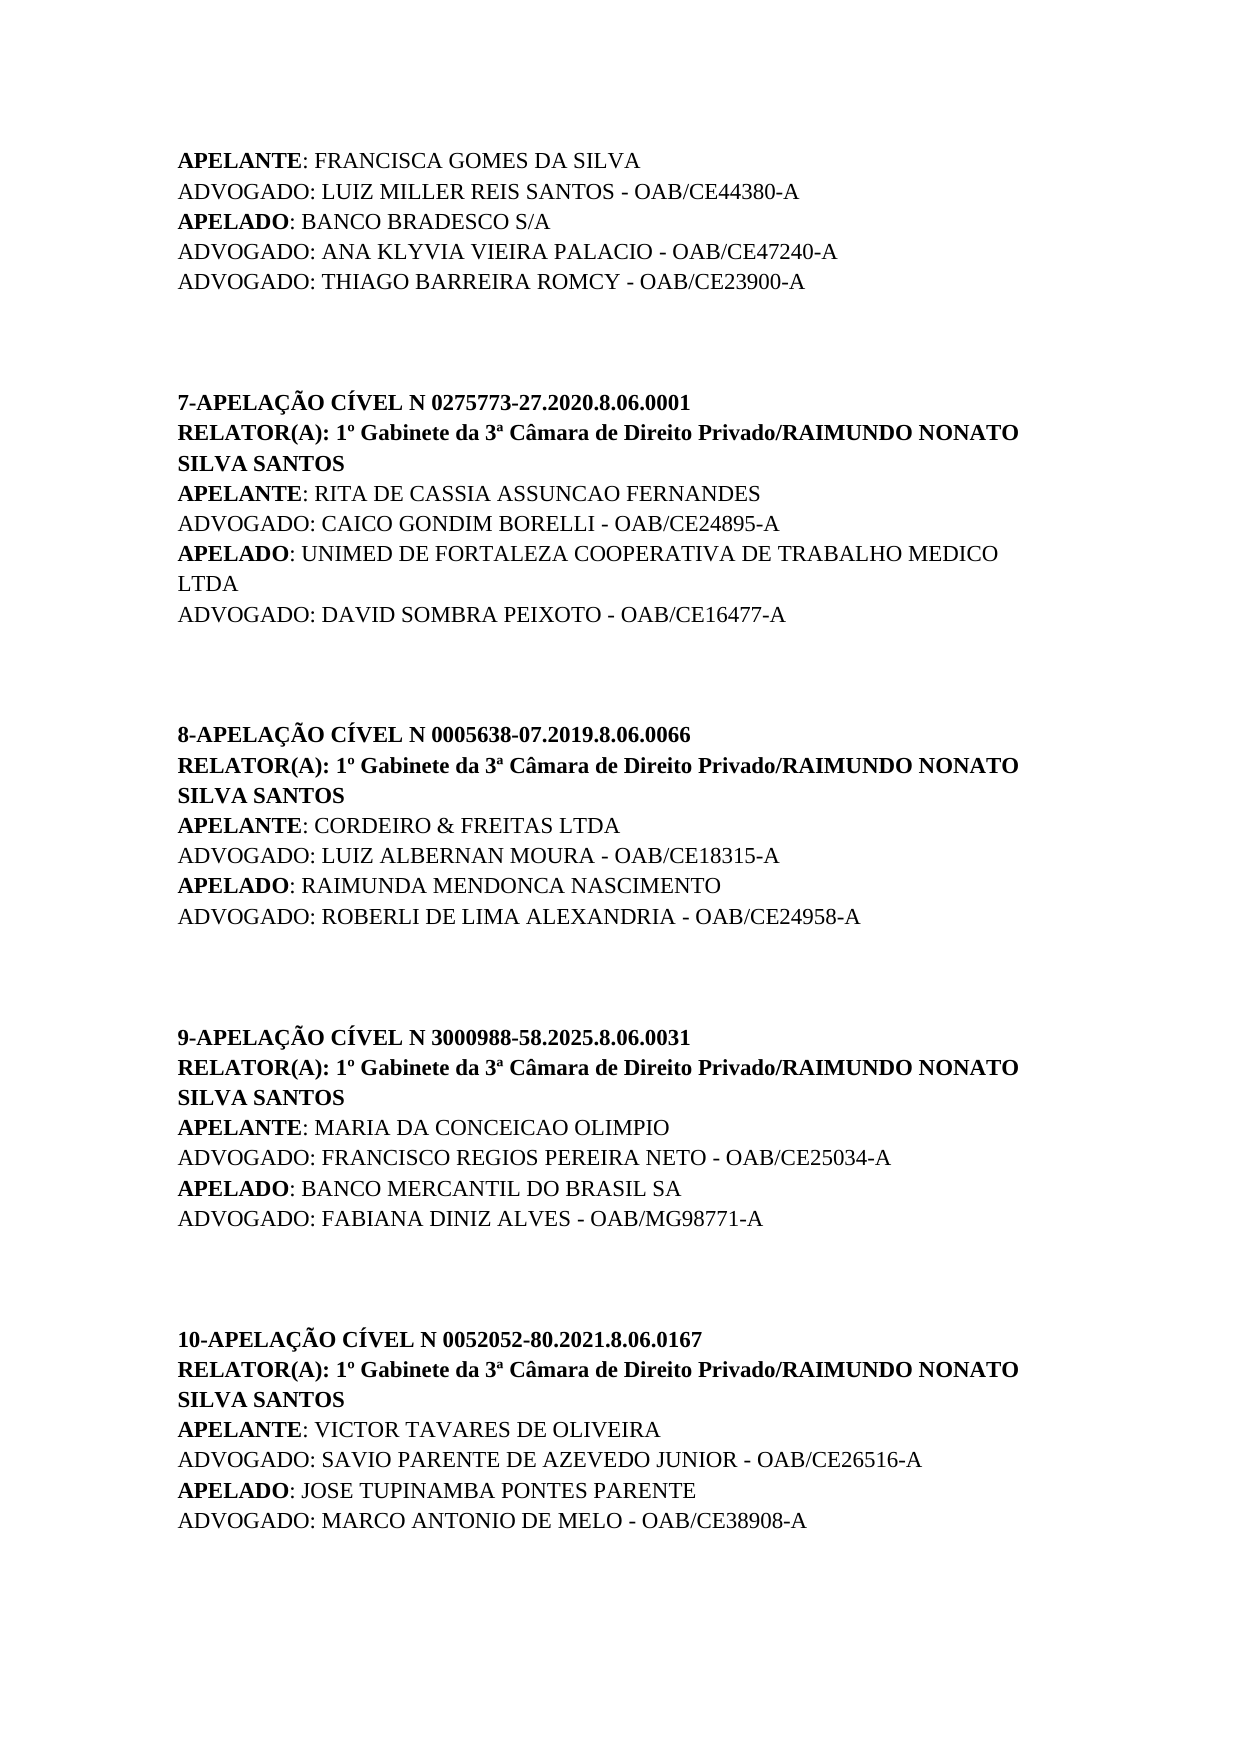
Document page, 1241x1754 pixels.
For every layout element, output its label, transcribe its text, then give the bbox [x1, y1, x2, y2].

text APELANTE: FRANCISCA GOMES DA SILVA ADVOGADO: LUIZ MILLER REIS SANTOS - OAB/CE44380-A APELADO: BANCO BRADESCO S/A ADVOGADO: ANA KLYVIA VIEIRA PALACIO - OAB/CE47240-A ADVOGADO: THIAGO BARREIRA ROMCY - OAB/CE23900-A 7-APELAÇÃO CÍVEL N 0275773-27.2020.8.06.0001 RELATOR(A): 1º Gabinete da 3ª Câmara de Direito Privado/RAIMUNDO NONATO SILVA SANTOS APELANTE: RITA DE CASSIA ASSUNCAO FERNANDES ADVOGADO: CAICO GONDIM BORELLI - OAB/CE24895-A APELADO: UNIMED DE FORTALEZA COOPERATIVA DE TRABALHO MEDICO LTDA ADVOGADO: DAVID SOMBRA PEIXOTO - OAB/CE16477-A 8-APELAÇÃO CÍVEL N 0005638-07.2019.8.06.0066 RELATOR(A): 1º Gabinete da 3ª Câmara de Direito Privado/RAIMUNDO NONATO SILVA SANTOS APELANTE: CORDEIRO & FREITAS LTDA ADVOGADO: LUIZ ALBERNAN MOURA - OAB/CE18315-A APELADO: RAIMUNDA MENDONCA NASCIMENTO ADVOGADO: ROBERLI DE LIMA ALEXANDRIA - OAB/CE24958-A 9-APELAÇÃO CÍVEL N 3000988-58.2025.8.06.0031 RELATOR(A): 1º Gabinete da 3ª Câmara de Direito Privado/RAIMUNDO NONATO SILVA SANTOS APELANTE: MARIA DA CONCEICAO OLIMPIO ADVOGADO: FRANCISCO REGIOS PEREIRA NETO - OAB/CE25034-A APELADO: BANCO MERCANTIL DO BRASIL SA ADVOGADO: FABIANA DINIZ ALVES - OAB/MG98771-A 10-APELAÇÃO CÍVEL N 0052052-80.2021.8.06.0167 RELATOR(A): 1º Gabinete da 3ª Câmara de Direito Privado/RAIMUNDO NONATO SILVA SANTOS APELANTE: VICTOR TAVARES DE OLIVEIRA ADVOGADO: SAVIO PARENTE DE AZEVEDO JUNIOR - OAB/CE26516-A APELADO: JOSE TUPINAMBA PONTES PARENTE ADVOGADO: MARCO ANTONIO DE MELO - OAB/CE38908-A [177, 148, 1063, 1594]
